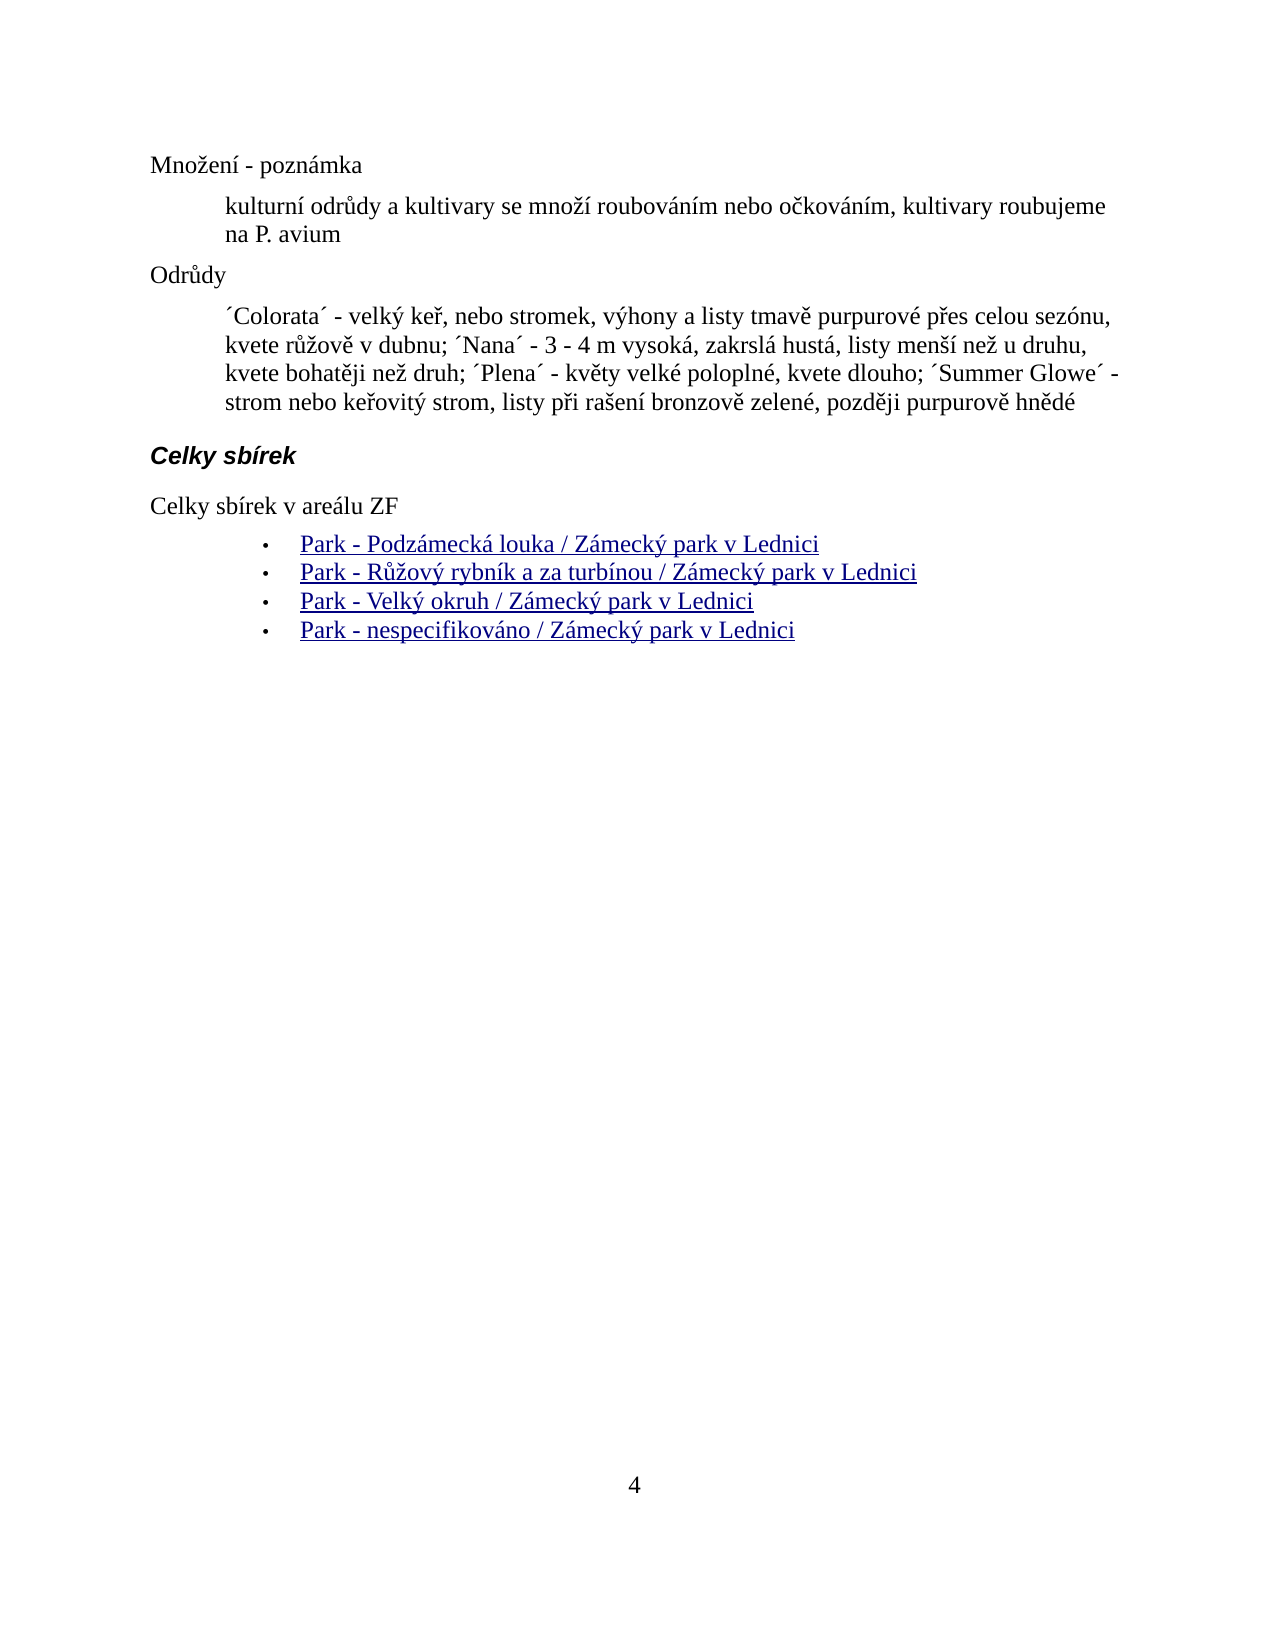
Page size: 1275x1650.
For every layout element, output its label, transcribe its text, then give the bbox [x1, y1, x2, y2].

text Celky sbírek v areálu ZF [150, 491, 1125, 520]
list Park - Velký okruh / Zámecký park v Lednici [262, 586, 1125, 615]
subtitle Celky sbírek [150, 441, 1125, 469]
list Park - Růžový rybník a za turbínou / Zámecký park v Lednici [262, 557, 1125, 586]
text kulturní odrůdy a kultivary se množí roubováním nebo očkováním, kultivary roubujeme na P. avium [225, 191, 1125, 248]
list Park - nespecifikováno / Zámecký park v Lednici [262, 615, 1125, 644]
text ´Colorata´ - velký keř, nebo stromek, výhony a listy tmavě purpurové přes celou sezónu, kvete růžově v dubnu; ´Nana´ - 3 - 4 m vysoká, zakrslá hustá, listy menší než u druhu, kvete bohatěji než druh; ´Plena´ - květy velké poloplné, kvete dlouho; ´Summer Glowe´ - strom nebo keřovitý strom, listy při rašení bronzově zelené, později purpurově hnědé [225, 301, 1125, 416]
text Množení - poznámka [150, 150, 1125, 179]
list Park - Podzámecká louka / Zámecký park v Lednici [262, 529, 1125, 557]
text Odrůdy [150, 260, 1125, 289]
